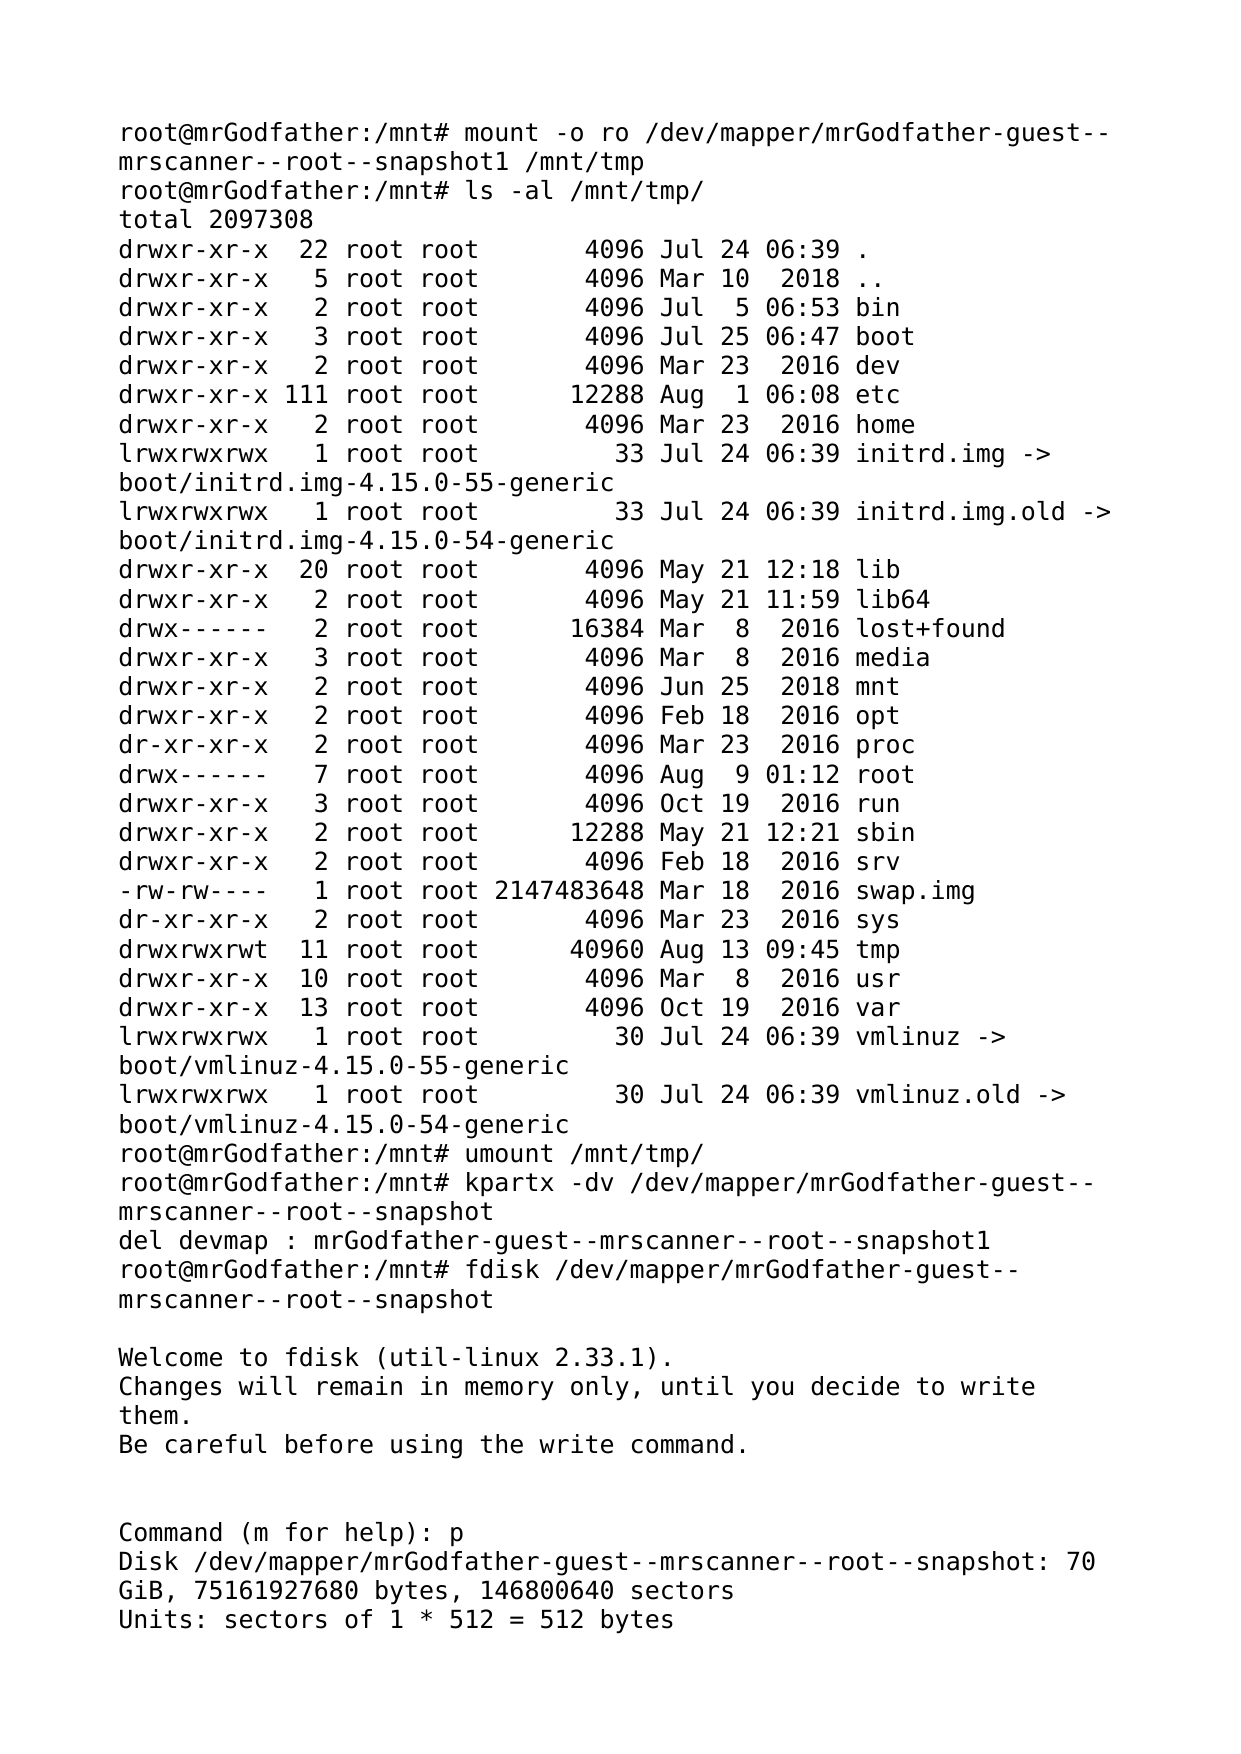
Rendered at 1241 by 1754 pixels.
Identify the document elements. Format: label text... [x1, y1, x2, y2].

text root@mrGodfather:/mnt# mount -o ro /dev/mapper/mrGodfather-guest--mrscanner--root--snapshot1 /mnt/tmp root@mrGodfather:/mnt# ls -al /mnt/tmp/ total 2097308 drwxr-xr-x 22 root root 4096 Jul 24 06:39 . drwxr-xr-x 5 root root 4096 Mar 10 2018 .. drwxr-xr-x 2 root root 4096 Jul 5 06:53 bin drwxr-xr-x 3 root root 4096 Jul 25 06:47 boot drwxr-xr-x 2 root root 4096 Mar 23 2016 dev drwxr-xr-x 111 root root 12288 Aug 1 06:08 etc drwxr-xr-x 2 root root 4096 Mar 23 2016 home lrwxrwxrwx 1 root root 33 Jul 24 06:39 initrd.img -> boot/initrd.img-4.15.0-55-generic lrwxrwxrwx 1 root root 33 Jul 24 06:39 initrd.img.old -> boot/initrd.img-4.15.0-54-generic drwxr-xr-x 20 root root 4096 May 21 12:18 lib drwxr-xr-x 2 root root 4096 May 21 11:59 lib64 drwx------ 2 root root 16384 Mar 8 2016 lost+found drwxr-xr-x 3 root root 4096 Mar 8 2016 media drwxr-xr-x 2 root root 4096 Jun 25 2018 mnt drwxr-xr-x 2 root root 4096 Feb 18 2016 opt dr-xr-xr-x 2 root root 4096 Mar 23 2016 proc drwx------ 7 root root 4096 Aug 9 01:12 root drwxr-xr-x 3 root root 4096 Oct 19 2016 run drwxr-xr-x 2 root root 12288 May 21 12:21 sbin drwxr-xr-x 2 root root 4096 Feb 18 2016 srv -rw-rw---- 1 root root 2147483648 Mar 18 2016 swap.img dr-xr-xr-x 2 root root 4096 Mar 23 2016 sys drwxrwxrwt 11 root root 40960 Aug 13 09:45 tmp drwxr-xr-x 10 root root 4096 Mar 8 2016 usr drwxr-xr-x 13 root root 4096 Oct 19 2016 var lrwxrwxrwx 1 root root 30 Jul 24 06:39 vmlinuz -> boot/vmlinuz-4.15.0-55-generic lrwxrwxrwx 1 root root 30 Jul 24 06:39 vmlinuz.old -> boot/vmlinuz-4.15.0-54-generic root@mrGodfather:/mnt# umount /mnt/tmp/ root@mrGodfather:/mnt# kpartx -dv /dev/mapper/mrGodfather-guest--mrscanner--root--snapshot del devmap : mrGodfather-guest--mrscanner--root--snapshot1 root@mrGodfather:/mnt# fdisk /dev/mapper/mrGodfather-guest--mrscanner--root--snapshot Welcome to fdisk (util-linux 2.33.1). Changes will remain in memory only, until you decide to write them. Be careful before using the write command. Command (m for help): p Disk /dev/mapper/mrGodfather-guest--mrscanner--root--snapshot: 70 GiB, 75161927680 bytes, 146800640 sectors Units: sectors of 1 * 512 = 512 bytes [118, 118, 1122, 1635]
